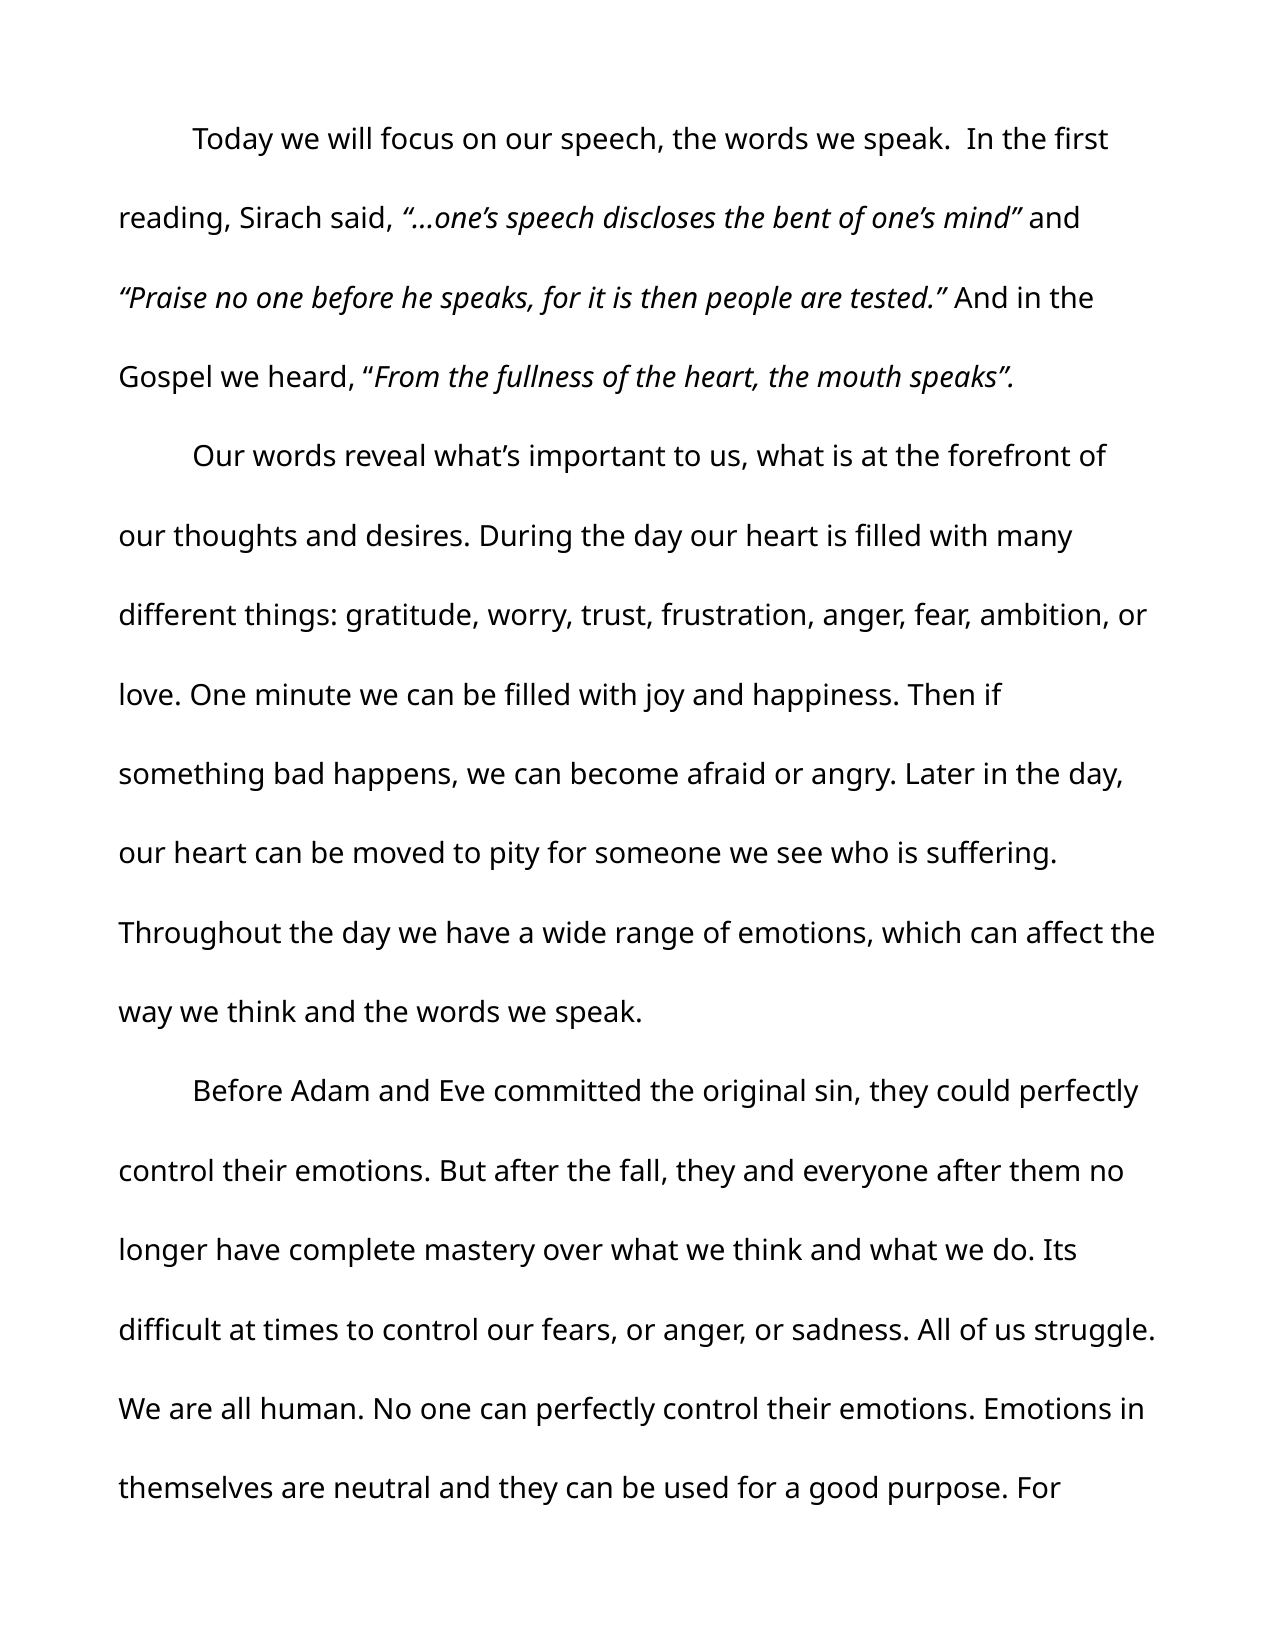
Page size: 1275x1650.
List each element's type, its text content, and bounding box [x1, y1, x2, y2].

text Before Adam and Eve committed the original sin, they could perfectly control their emotions. But after the fall, they and everyone after them no longer have complete mastery over what we think and what we do. Its difficult at times to control our fears, or anger, or sadness. All of us struggle. We are all human. No one can perfectly control their emotions. Emotions in themselves are neutral and they can be used for a good purpose. For [118, 1071, 1157, 1507]
text Our words reveal what’s important to us, what is at the forefront of our thoughts and desires. During the day our heart is filled with many different things: gratitude, worry, trust, frustration, anger, fear, ambition, or love. One minute we can be filled with joy and happiness. Then if something bad happens, we can become afraid or angry. Later in the day, our heart can be moved to pity for someone we see who is suffering. Throughout the day we have a wide range of emotions, which can affect the way we think and the words we speak. [118, 436, 1157, 1031]
text Today we will focus on our speech, the words we speak. In the first reading, Sirach said, “...one’s speech discloses the bent of one’s mind” and “Praise no one before he speaks, for it is then people are tested.” And in the Gospel we heard, “From the fullness of the heart, the mouth speaks”. [118, 118, 1157, 396]
